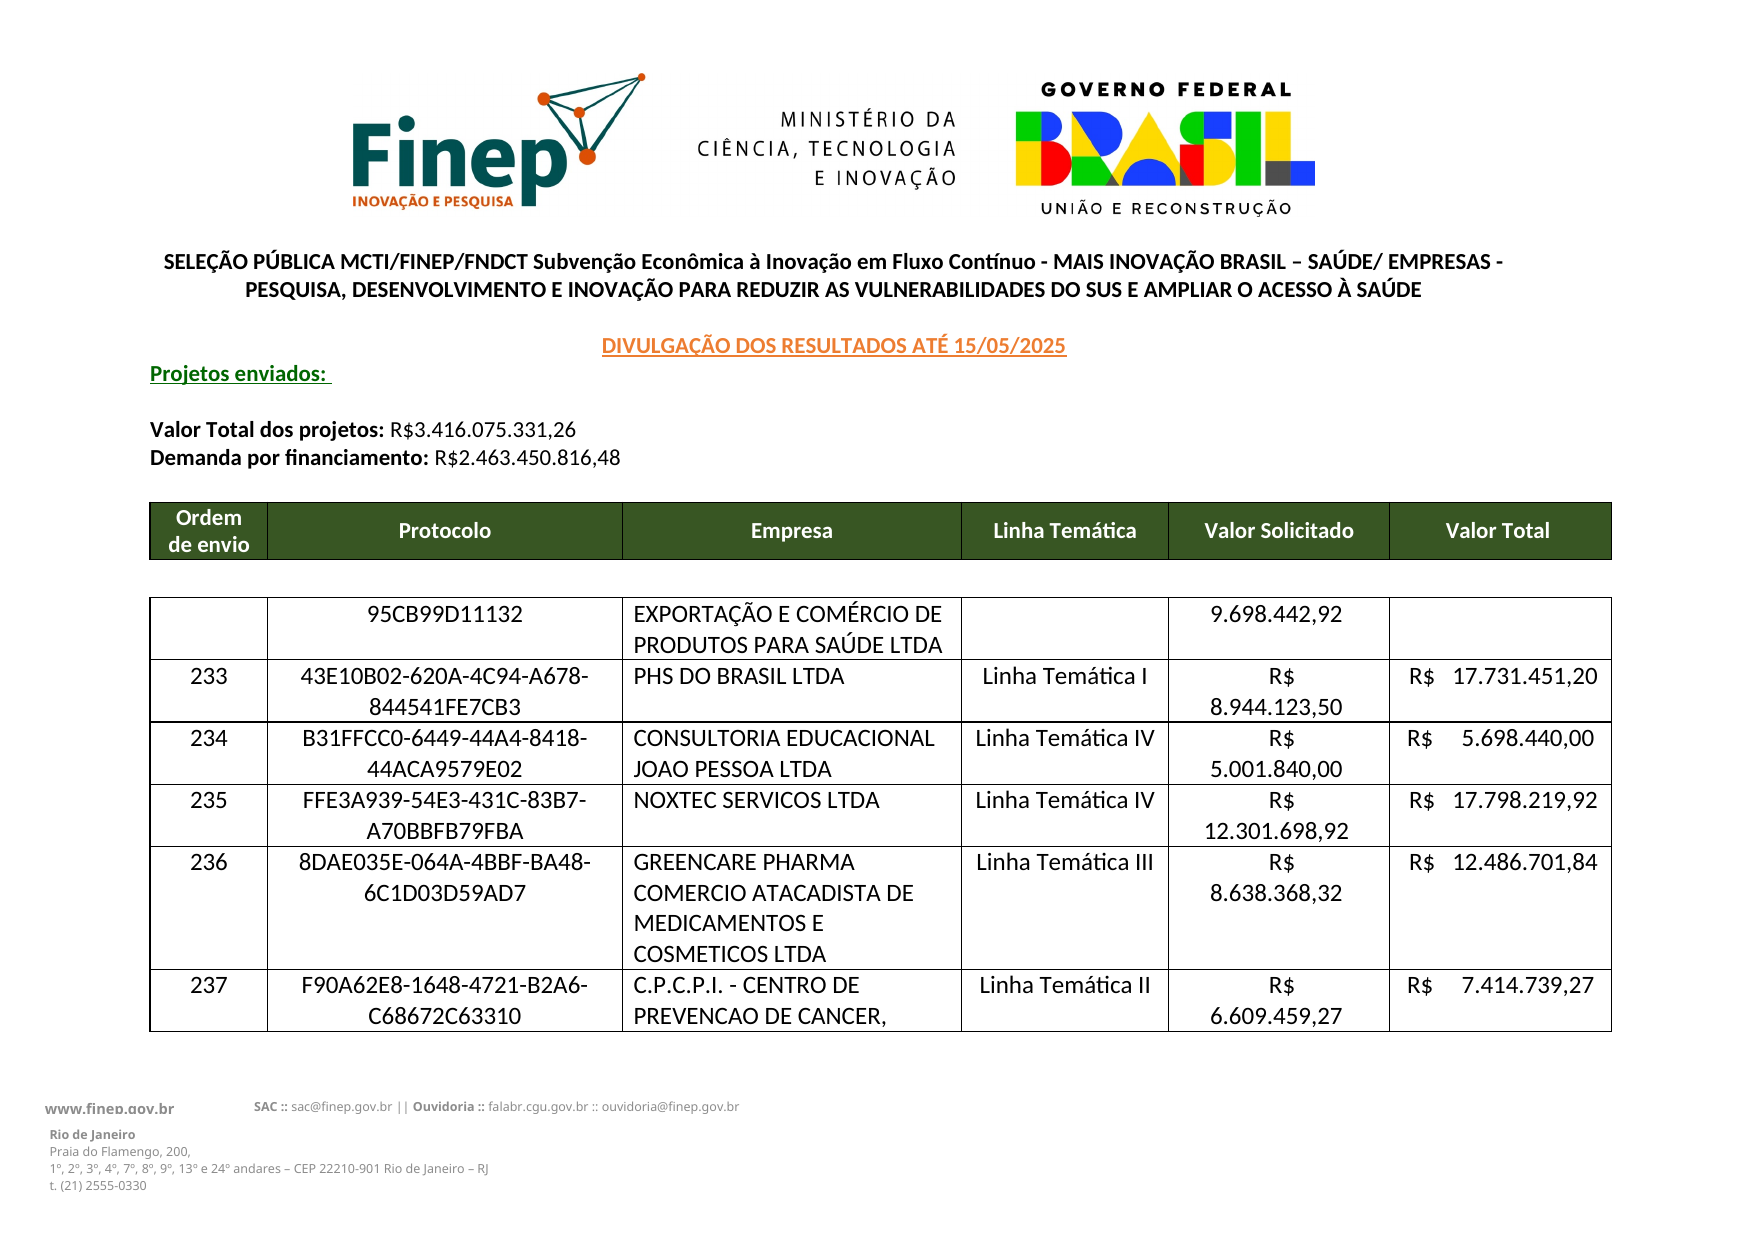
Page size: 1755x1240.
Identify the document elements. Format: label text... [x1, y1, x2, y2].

table_cell 236 [151, 847, 267, 969]
table_cell R$ 12.486.701,84 [1390, 847, 1611, 969]
table_cell R$ 5.001.840,00 [1169, 723, 1389, 783]
table_cell C.P.C.P.I. - CENTRO DE PREVENCAO DE CANCER, [623, 970, 961, 1031]
table_cell [151, 598, 267, 659]
table_cell Linha Temática II [962, 970, 1168, 1031]
table_cell R$ 7.414.739,27 [1390, 970, 1611, 1031]
table_cell 8DAE035E-064A-4BBF-BA48-6C1D03D59AD7 [268, 847, 622, 969]
table_cell R$ 12.301.698,92 [1169, 785, 1389, 846]
table_cell 95CB99D11132 [268, 598, 622, 659]
table_cell NOXTEC SERVICOS LTDA [623, 785, 961, 846]
table_cell PHS DO BRASIL LTDA [623, 660, 961, 721]
table_cell [962, 598, 1168, 659]
table_cell R$ 8.638.368,32 [1169, 847, 1389, 969]
table_cell R$ 6.609.459,27 [1169, 970, 1389, 1031]
table_cell GREENCARE PHARMA COMERCIO ATACADISTA DE MEDICAMENTOS E COSMETICOS LTDA [623, 847, 961, 969]
table_cell 233 [151, 660, 267, 721]
table_cell EXPORTAÇÃO E COMÉRCIO DE PRODUTOS PARA SAÚDE LTDA [623, 598, 961, 659]
table_cell FFE3A939-54E3-431C-83B7-A70BBFB79FBA [268, 785, 622, 846]
table_cell 237 [151, 970, 267, 1031]
table_cell Linha Temática III [962, 847, 1168, 969]
table_cell R$ 17.798.219,92 [1390, 785, 1611, 846]
table_cell B31FFCC0-6449-44A4-8418-44ACA9579E02 [268, 723, 622, 783]
table_cell Linha Temática IV [962, 785, 1168, 846]
table_cell 9.698.442,92 [1169, 598, 1389, 659]
table_cell R$ 8.944.123,50 [1169, 660, 1389, 721]
table_cell Linha Temática I [962, 660, 1168, 721]
table_cell Linha Temática IV [962, 723, 1168, 783]
table_cell CONSULTORIA EDUCACIONAL JOAO PESSOA LTDA [623, 723, 961, 783]
table_cell 234 [151, 723, 267, 783]
table_cell R$ 17.731.451,20 [1390, 660, 1611, 721]
table_cell 43E10B02-620A-4C94-A678-844541FE7CB3 [268, 660, 622, 721]
table_cell R$ 5.698.440,00 [1390, 723, 1611, 783]
table_cell 235 [151, 785, 267, 846]
table_cell [1390, 598, 1611, 659]
table_cell F90A62E8-1648-4721-B2A6-C68672C63310 [268, 970, 622, 1031]
